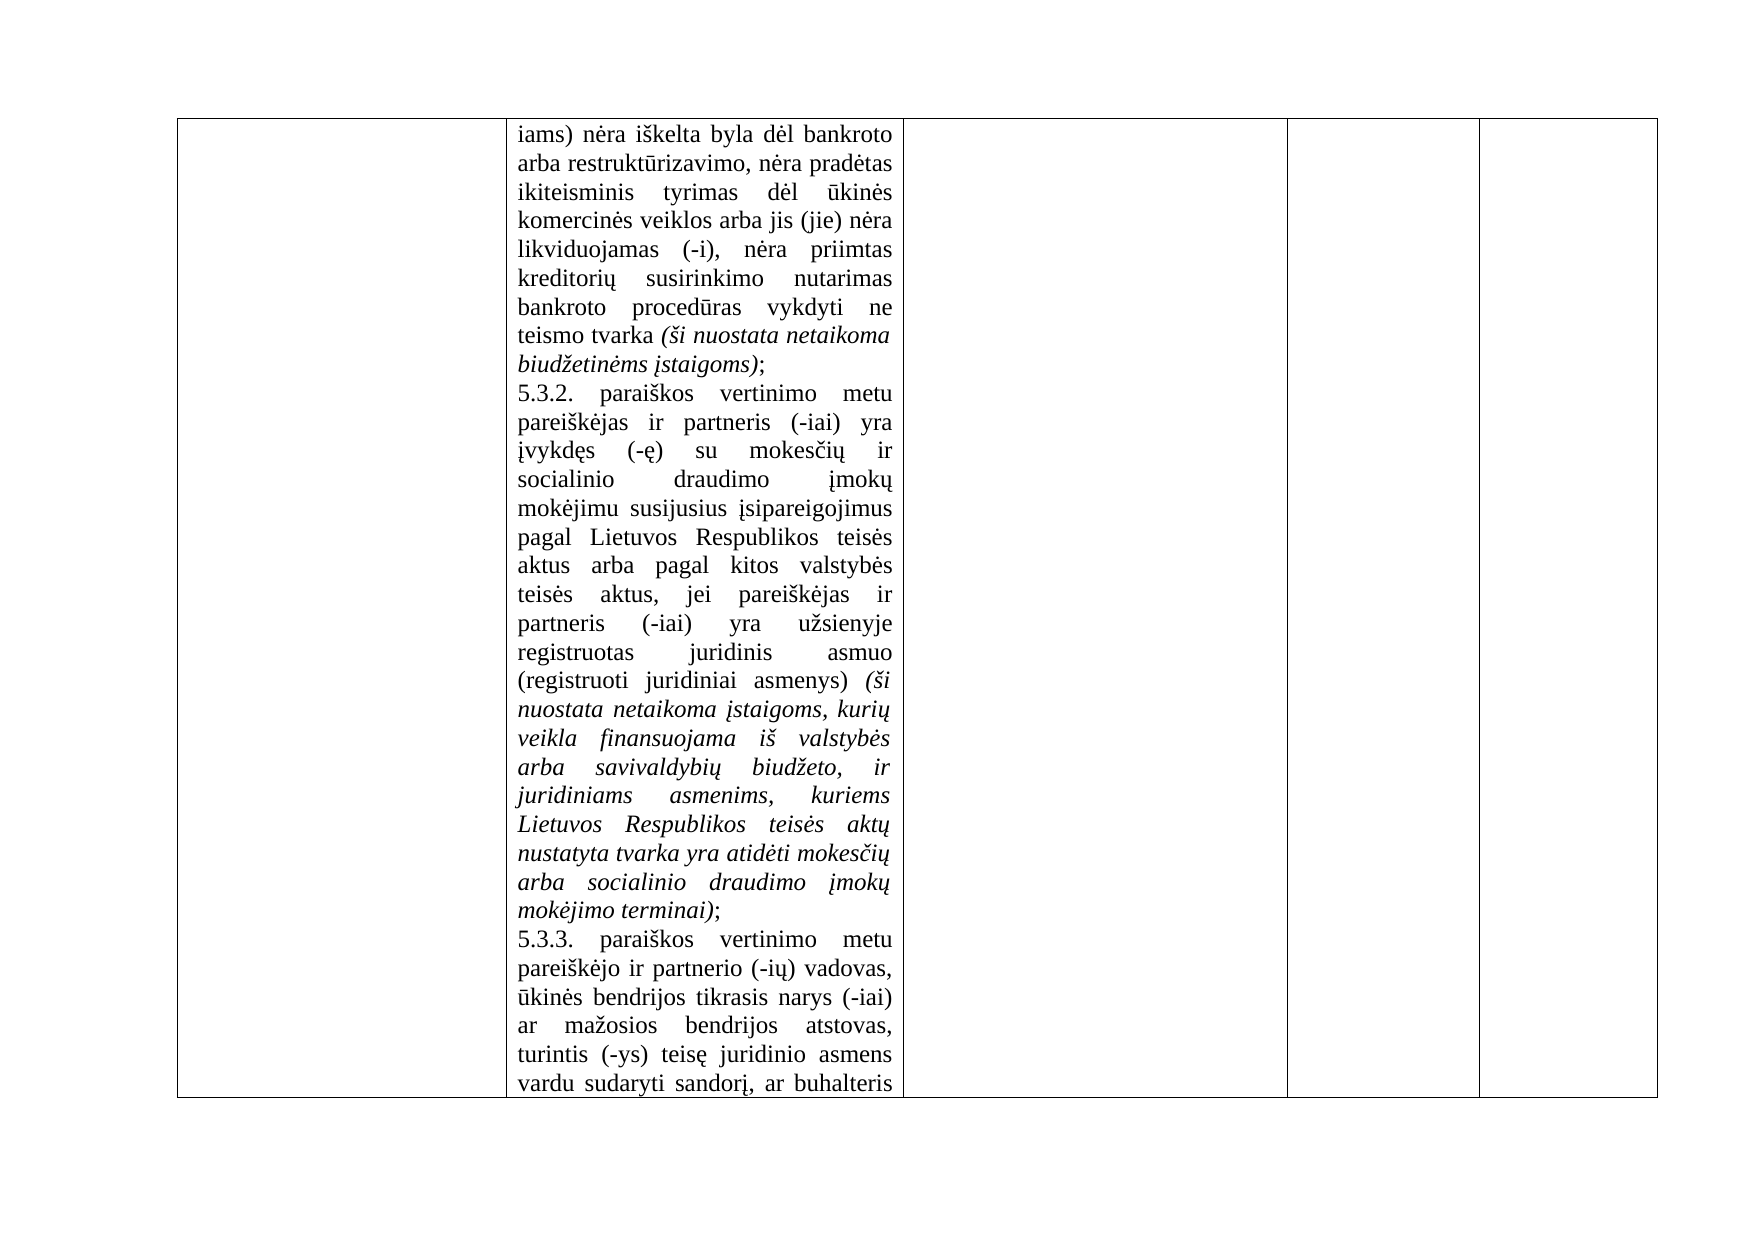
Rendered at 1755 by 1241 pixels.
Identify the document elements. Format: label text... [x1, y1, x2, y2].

table_cell [904, 119, 1287, 1097]
table_cell iams) nėra iškelta byla dėl bankroto arba restruktūrizavimo, nėra pradėtas ikiteisminis tyrimas dėl ūkinės komercinės veiklos arba jis (jie) nėra likviduojamas (-i), nėra priimtas kreditorių susirinkimo nutarimas bankroto procedūras vykdyti ne teismo tvarka (ši nuostata netaikoma biudžetinėms įstaigoms); 5.3.2. paraiškos vertinimo metu pareiškėjas ir partneris (-iai) yra įvykdęs (-ę) su mokesčių ir socialinio draudimo įmokų mokėjimu susijusius įsipareigojimus pagal Lietuvos Respublikos teisės aktus arba pagal kitos valstybės teisės aktus, jei pareiškėjas ir partneris (-iai) yra užsienyje registruotas juridinis asmuo (registruoti juridiniai asmenys) (ši nuostata netaikoma įstaigoms, kurių veikla finansuojama iš valstybės arba savivaldybių biudžeto, ir juridiniams asmenims, kuriems Lietuvos Respublikos teisės aktų nustatyta tvarka yra atidėti mokesčių arba socialinio draudimo įmokų mokėjimo terminai); 5.3.3. paraiškos vertinimo metu pareiškėjo ir partnerio (-ių) vadovas, ūkinės bendrijos tikrasis narys (-iai) ar mažosios bendrijos atstovas, turintis (-ys) teisę juridinio asmens vardu sudaryti sandorį, ar buhalteris [507, 119, 903, 1097]
table_cell [1288, 119, 1479, 1097]
table_cell [178, 119, 506, 1097]
table_cell [1480, 119, 1657, 1097]
